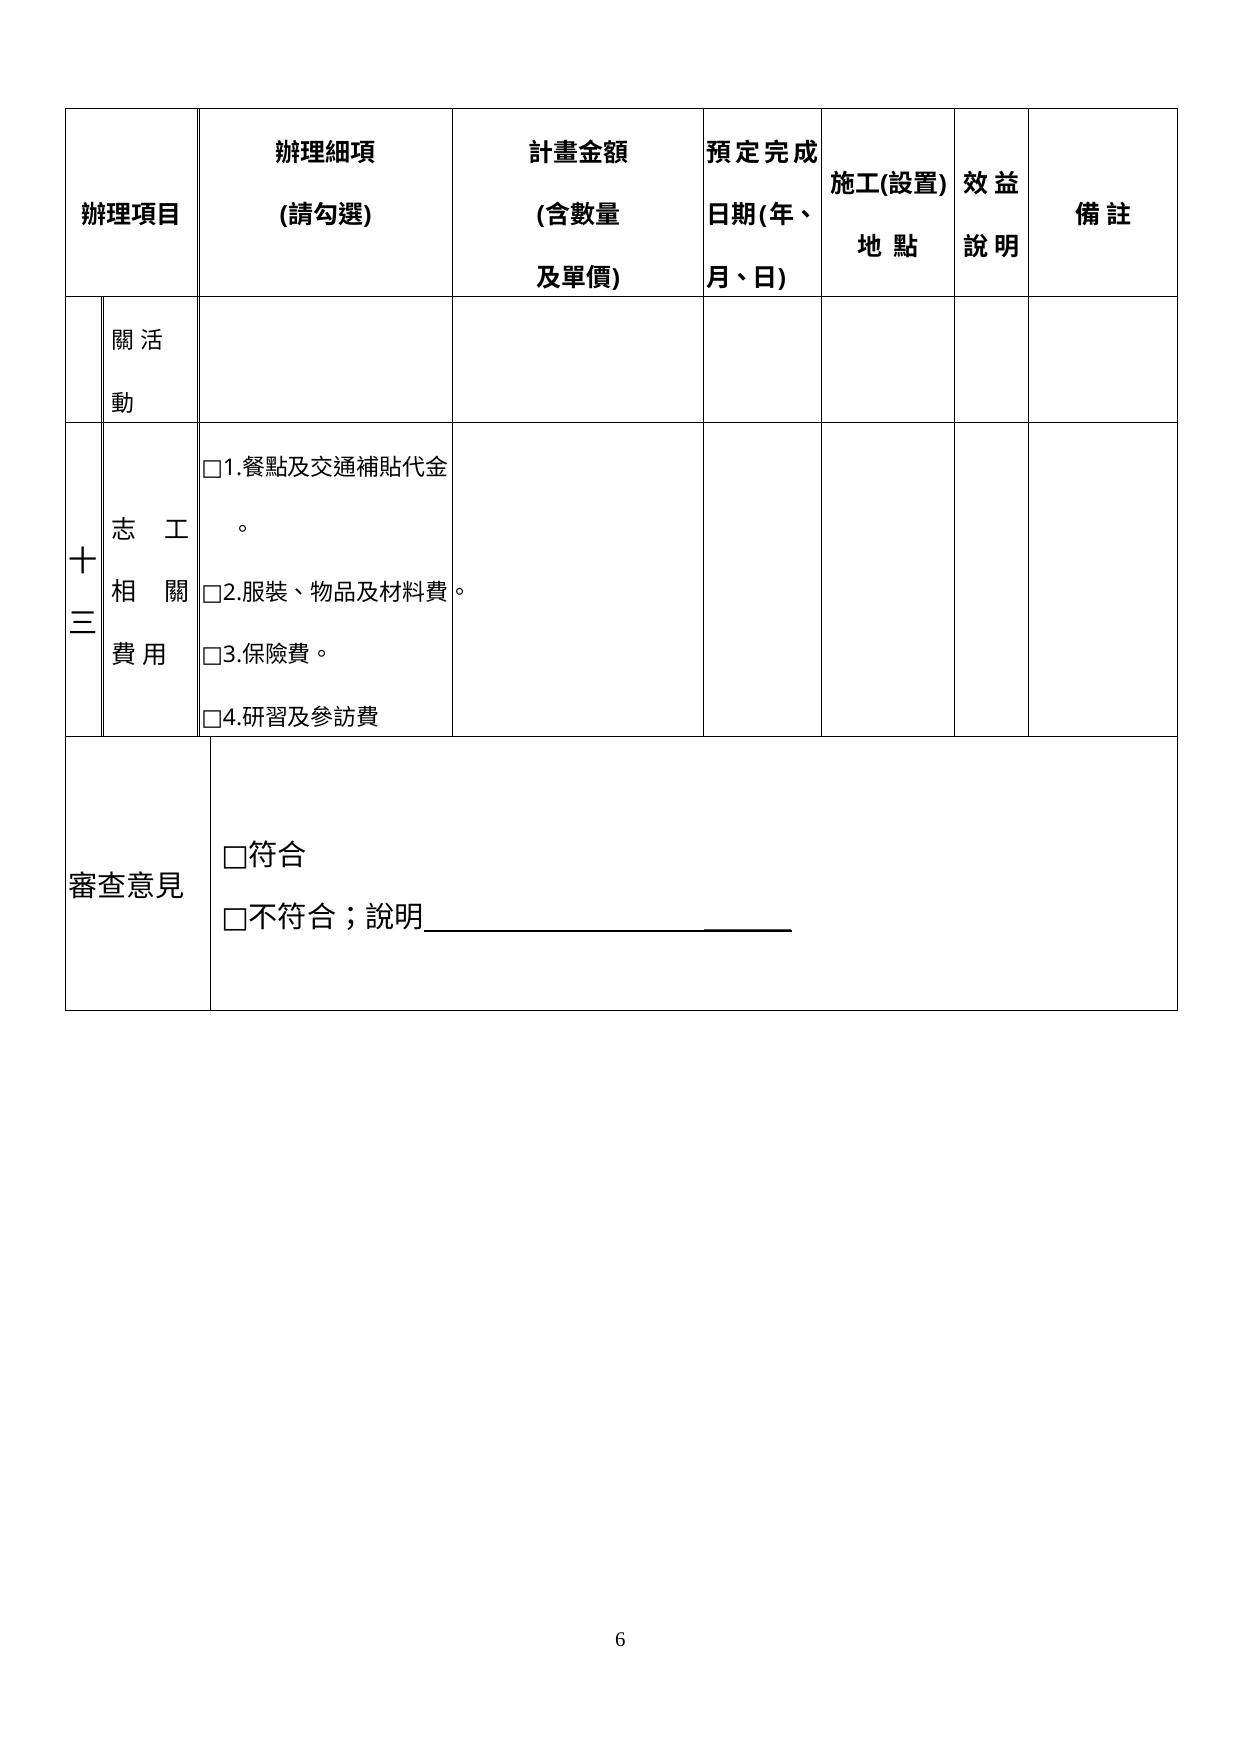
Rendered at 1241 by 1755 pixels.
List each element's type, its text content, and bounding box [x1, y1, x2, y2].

table_header 辦理細項 (請勾選) [200, 109, 452, 296]
table_cell [453, 297, 703, 422]
table_cell □符合 □不符合；說明 ＿＿＿ [211, 737, 1177, 1010]
table_cell [1029, 423, 1177, 736]
table_cell [200, 297, 452, 422]
table_header 預定完成日期(年、月、日) [704, 109, 821, 296]
table_cell [704, 297, 821, 422]
table_cell □1.餐點及交通補貼代金 。 □2.服裝、物品及材料費。 □3.保險費。 □4.研習及參訪費 [200, 423, 452, 736]
table_cell [822, 423, 954, 736]
table_cell 審查意見 [66, 737, 210, 1010]
table_header 效 益 說 明 [955, 109, 1028, 296]
table_cell 十三 [66, 423, 101, 736]
table_header 辦理項目 [66, 109, 197, 296]
table_cell [955, 423, 1028, 736]
table_header 施工(設置) 地 點 [822, 109, 954, 296]
table_cell 志工相關費用 [104, 423, 197, 736]
table_cell [66, 297, 101, 422]
table_cell 關活動 [104, 297, 197, 422]
table_cell [704, 423, 821, 736]
table_cell [453, 423, 703, 736]
table_cell [822, 297, 954, 422]
table_cell [955, 297, 1028, 422]
table_header 備 註 [1029, 109, 1177, 296]
table_cell [1029, 297, 1177, 422]
table_header 計畫金額 (含數量 及單價) [453, 109, 703, 296]
